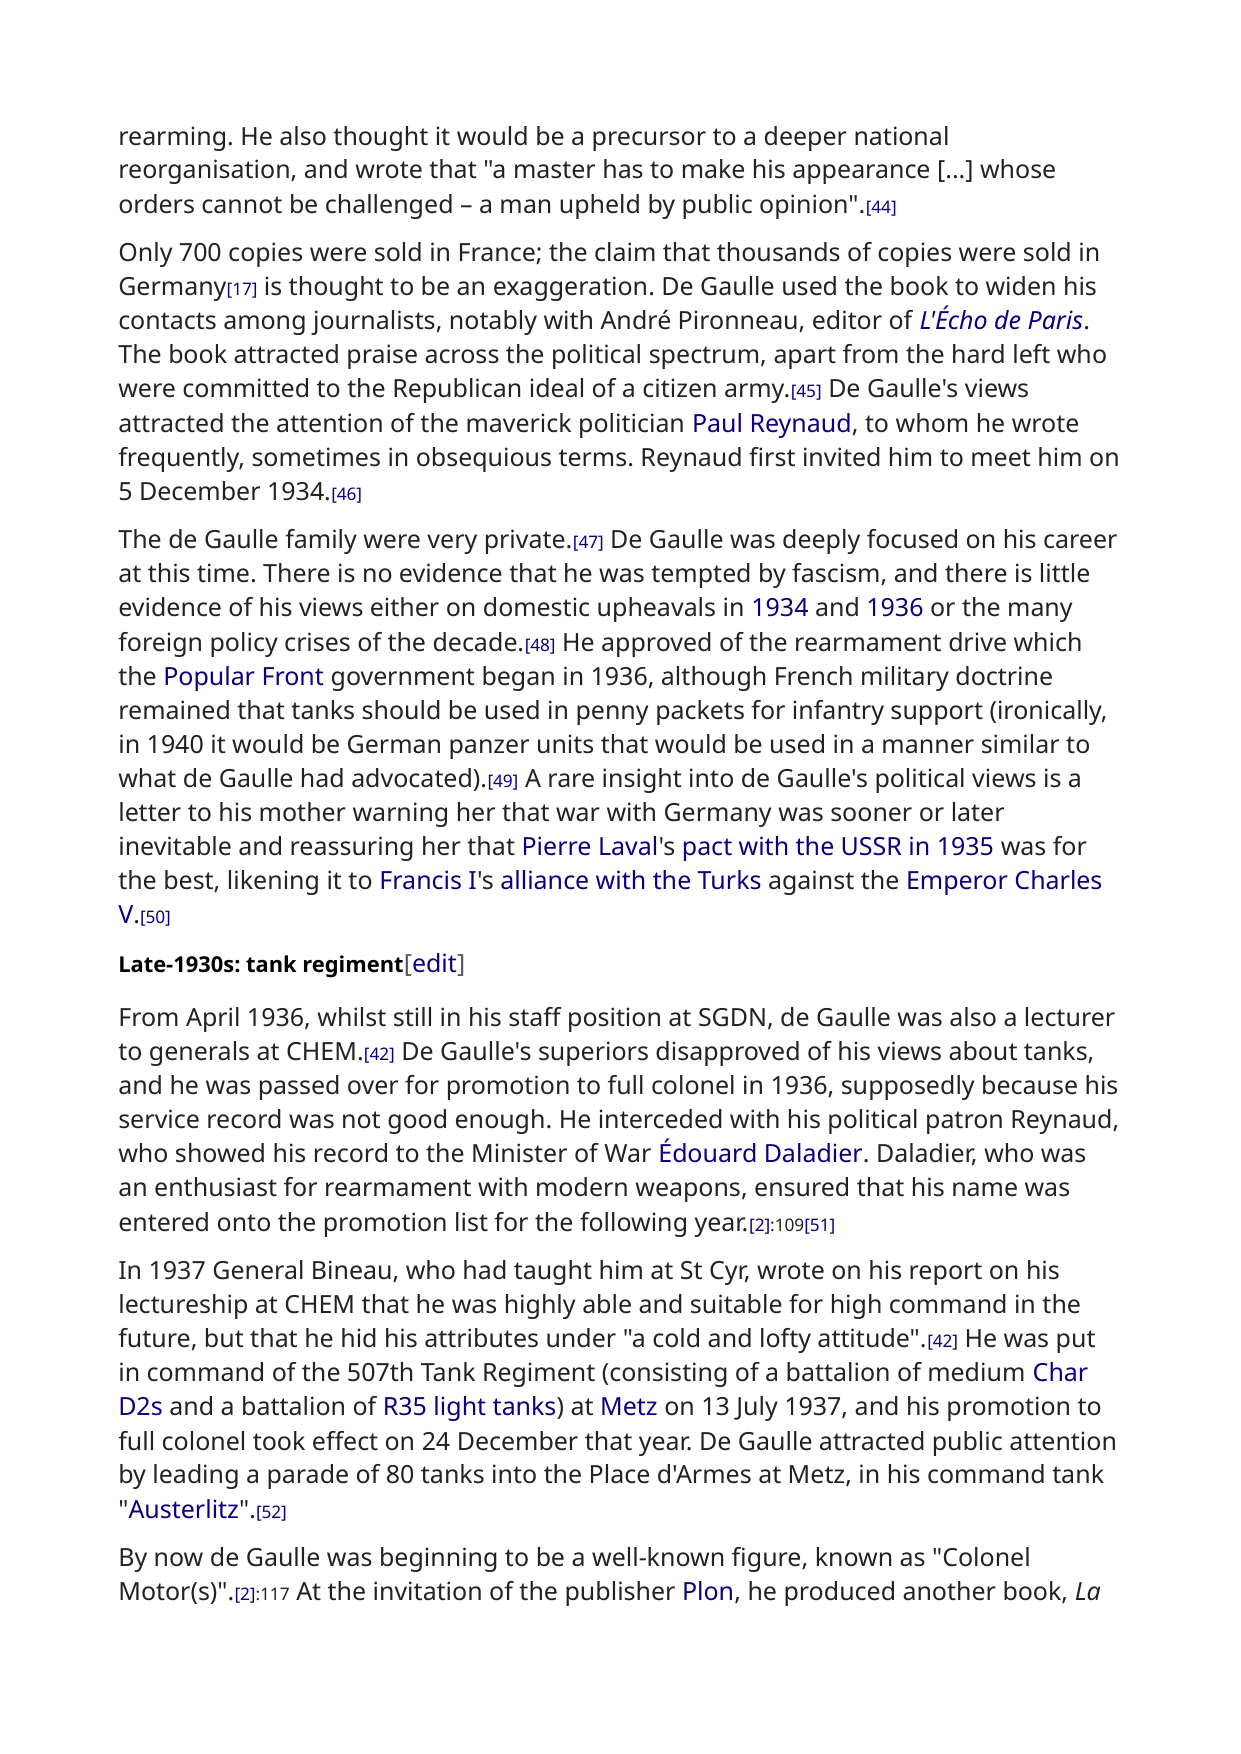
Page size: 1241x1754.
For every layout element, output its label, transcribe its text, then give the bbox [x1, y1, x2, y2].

subtitle Late-1930s: tank regiment[edit] [118, 945, 1122, 979]
text By now de Gaulle was beginning to be a well-known figure, known as "Colonel Motor(s)".[2]:117 At the invitation of the publisher Plon, he produced another book, La [118, 1540, 1122, 1608]
text The de Gaulle family were very private.[47] De Gaulle was deeply focused on his career at this time. There is no evidence that he was tempted by fascism, and there is little evidence of his views either on domestic upheavals in 1934 and 1936 or the many foreign policy crises of the decade.[48] He approved of the rearmament drive which the Popular Front government began in 1936, although French military doctrine remained that tanks should be used in penny packets for infantry support (ironically, in 1940 it would be German panzer units that would be used in a manner similar to what de Gaulle had advocated).[49] A rare insight into de Gaulle's political views is a letter to his mother warning her that war with Germany was sooner or later inevitable and reassuring her that Pierre Laval's pact with the USSR in 1935 was for the best, likening it to Francis I's alliance with the Turks against the Emperor Charles V.[50] [118, 522, 1122, 931]
text In 1937 General Bineau, who had taught him at St Cyr, wrote on his report on his lectureship at CHEM that he was highly able and suitable for high command in the future, but that he hid his attributes under "a cold and lofty attitude".[42] He was put in command of the 507th Tank Regiment (consisting of a battalion of medium Char D2s and a battalion of R35 light tanks) at Metz on 13 July 1937, and his promotion to full colonel took effect on 24 December that year. De Gaulle attracted public attention by leading a parade of 80 tanks into the Place d'Armes at Metz, in his command tank "Austerlitz".[52] [118, 1253, 1122, 1525]
text Only 700 copies were sold in France; the claim that thousands of copies were sold in Germany[17] is thought to be an exaggeration. De Gaulle used the book to widen his contacts among journalists, notably with André Pironneau, editor of L'Écho de Paris. The book attracted praise across the political spectrum, apart from the hard left who were committed to the Republican ideal of a citizen army.[45] De Gaulle's views attracted the attention of the maverick politician Paul Reynaud, to whom he wrote frequently, sometimes in obsequious terms. Reynaud first invited him to meet him on 5 December 1934.[46] [118, 235, 1122, 507]
text rearming. He also thought it would be a precursor to a deeper national reorganisation, and wrote that "a master has to make his appearance [...] whose orders cannot be challenged – a man upheld by public opinion".[44] [118, 118, 1122, 220]
text From April 1936, whilst still in his staff position at SGDN, de Gaulle was also a lecturer to generals at CHEM.[42] De Gaulle's superiors disapproved of his views about tanks, and he was passed over for promotion to full colonel in 1936, supposedly because his service record was not good enough. He interceded with his political patron Reynaud, who showed his record to the Minister of War Édouard Daladier. Daladier, who was an enthusiast for rearmament with modern weapons, ensured that his name was entered onto the promotion list for the following year.[2]:109[51] [118, 1000, 1122, 1238]
